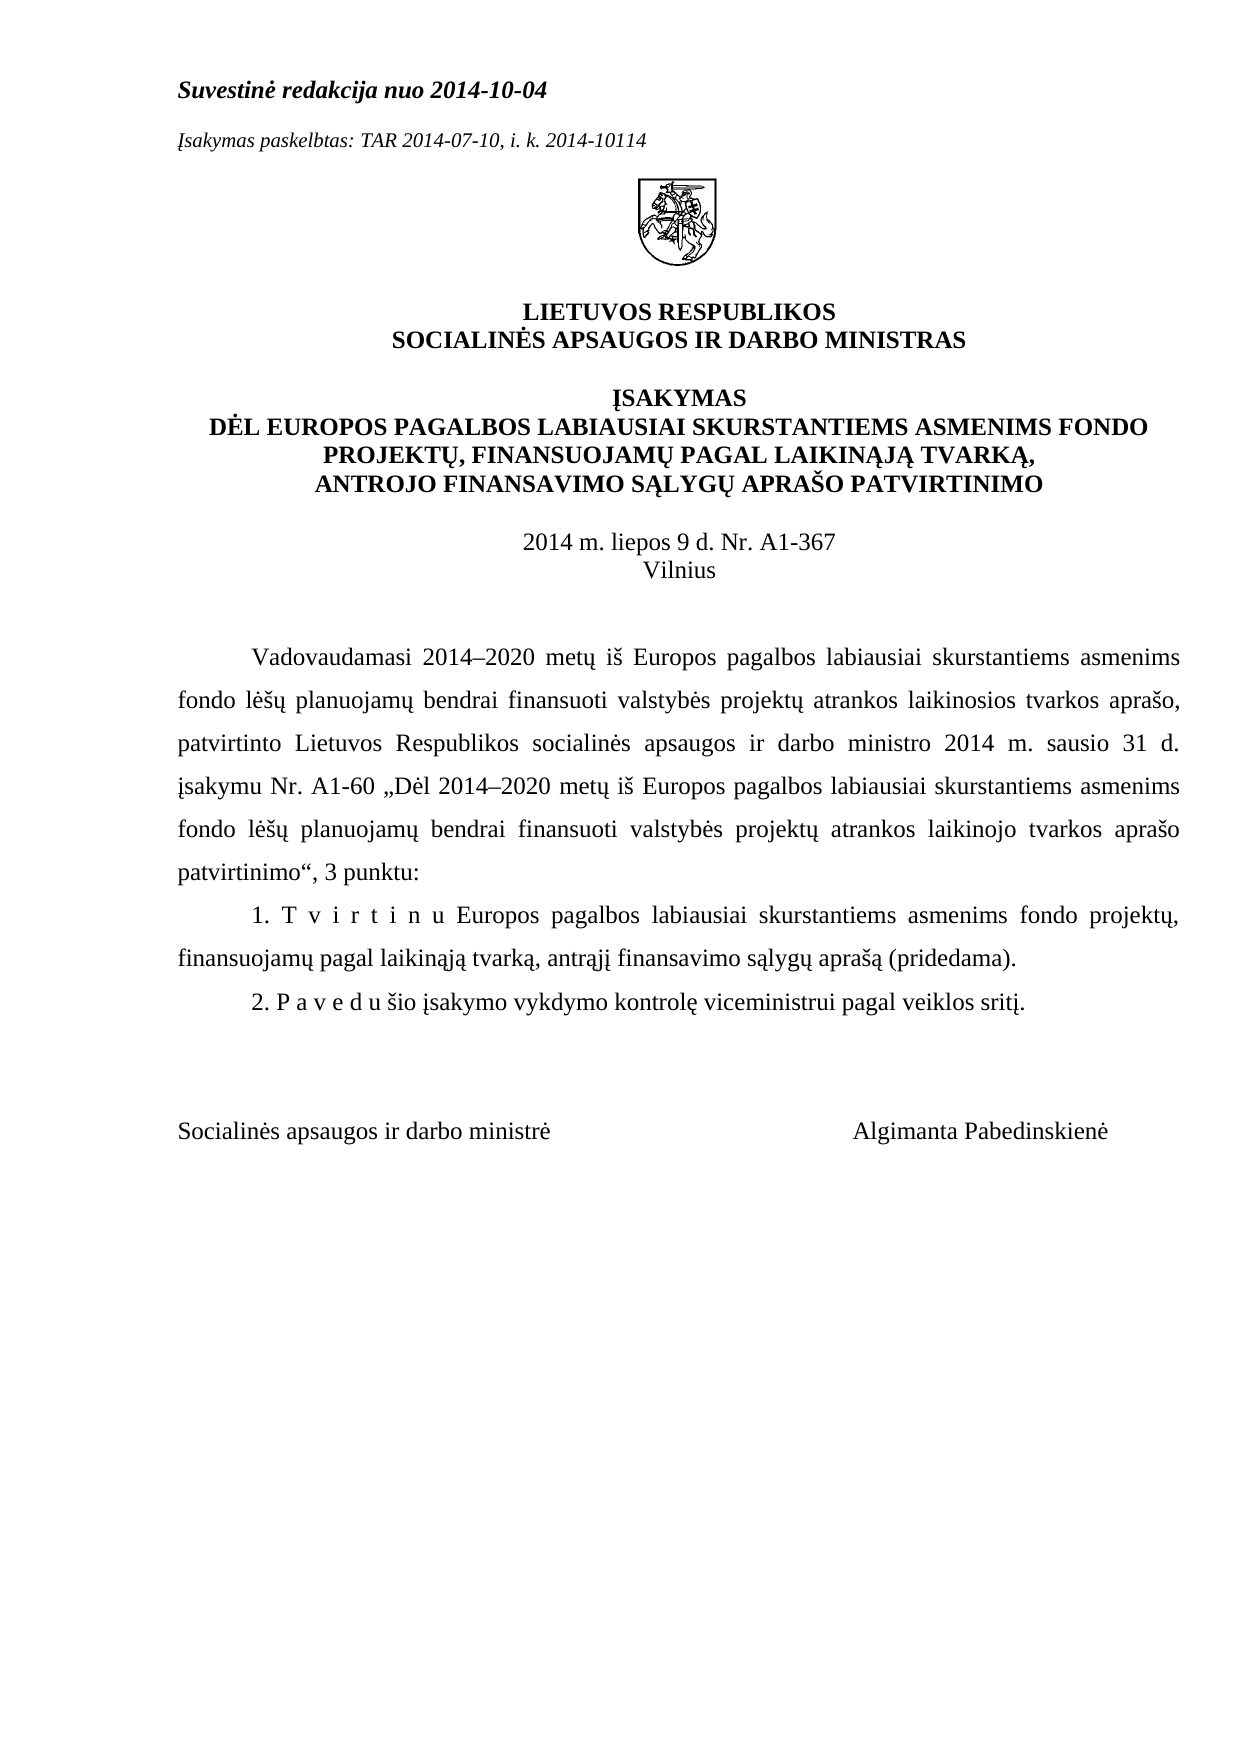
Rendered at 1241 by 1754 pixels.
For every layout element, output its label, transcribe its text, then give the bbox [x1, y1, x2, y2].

text Vadovaudamasi 2014–2020 metų iš Europos pagalbos labiausiai skurstantiems asmenims fondo lėšų planuojamų bendrai finansuoti valstybės projektų atrankos laikinosios tvarkos aprašo, patvirtinto Lietuvos Respublikos socialinės apsaugos ir darbo ministro 2014 m. sausio 31 d. įsakymu Nr. A1-60 „Dėl 2014–2020 metų iš Europos pagalbos labiausiai skurstantiems asmenims fondo lėšų planuojamų bendrai finansuoti valstybės projektų atrankos laikinojo tvarkos aprašo patvirtinimo“, 3 punktu: [177, 642, 1181, 886]
text SOCIALINĖS APSAUGOS IR DARBO MINISTRAS [177, 325, 1181, 354]
text 2. P a v e d u šio įsakymo vykdymo kontrolę viceministrui pagal veiklos sritį. [177, 987, 1181, 1015]
text 1. T v i r t i n u Europos pagalbos labiausiai skurstantiems asmenims fondo projektų, finansuojamų pagal laikinąją tvarką, antrąjį finansavimo sąlygų aprašą (pridedama). [177, 900, 1181, 972]
text 2014 m. liepos 9 d. Nr. A1-367 [177, 527, 1181, 555]
text Suvestinė redakcija nuo 2014-10-04 [177, 75, 1181, 104]
text ANTROJO FINANSAVIMO SĄLYGŲ APRAŠO PATVIRTINIMO [177, 469, 1181, 498]
text Įsakymas paskelbtas: TAR 2014-07-10, i. k. 2014-10114 [177, 128, 1181, 152]
text DĖL EUROPOS PAGALBOS LABIAUSIAI SKURSTANTIEMS ASMENIMS FONDO PROJEKTŲ, FINANSUOJAMŲ PAGAL LAIKINĄJĄ TVARKĄ, [177, 412, 1181, 469]
text LIETUVOS RESPUBLIKOS [177, 297, 1181, 325]
text Vilnius [177, 555, 1181, 584]
text Socialinės apsaugos ir darbo ministrė Algimanta Pabedinskienė [177, 1116, 1181, 1145]
text ĮSAKYMAS [177, 383, 1181, 412]
